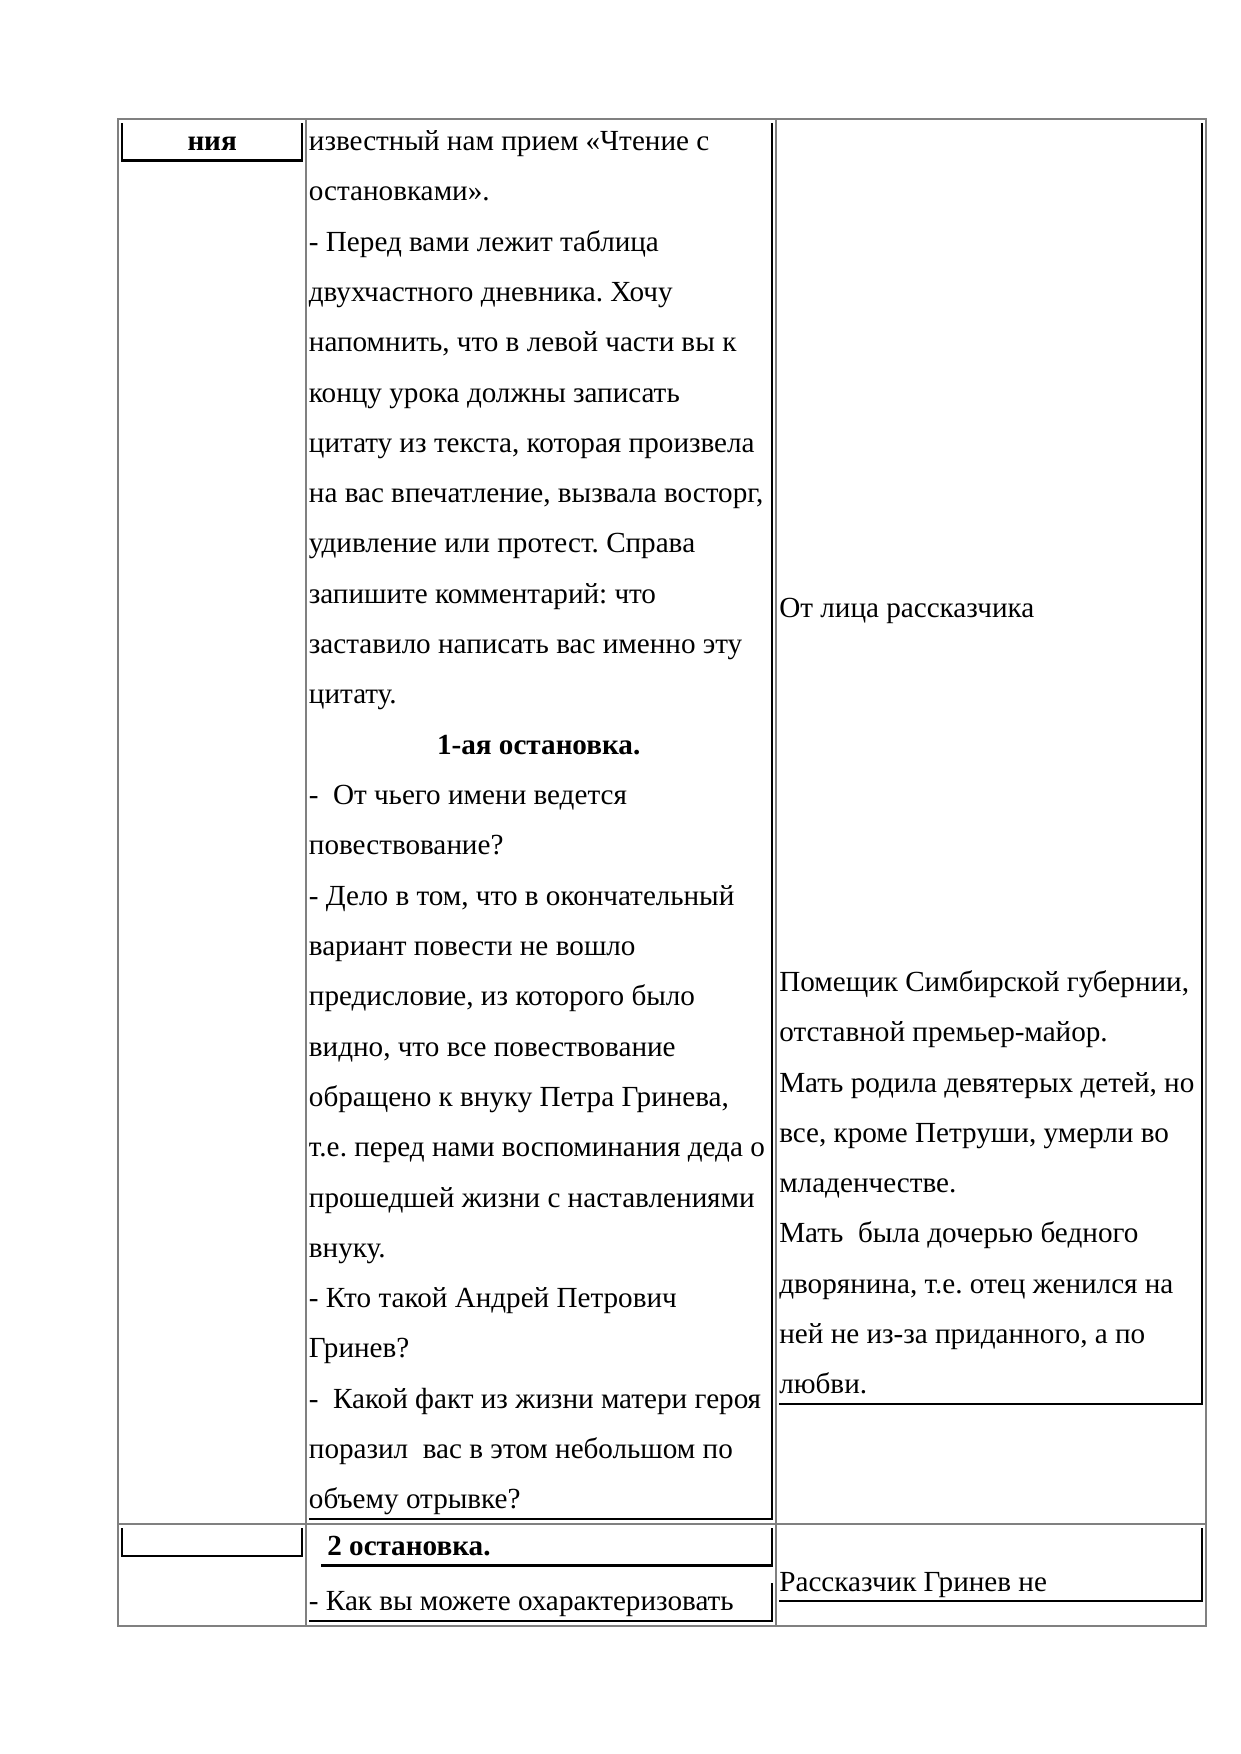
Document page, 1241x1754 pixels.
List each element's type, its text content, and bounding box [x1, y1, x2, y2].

table_cell [119, 1525, 305, 1625]
table_cell ния [119, 120, 305, 1523]
table_cell известный нам прием «Чтение с остановками». - Перед вами лежит таблица двухчастного дневника. Хочу напомнить, что в левой части вы к концу урока должны записать цитату из текста, которая произвела на вас впечатление, вызвала восторг, удивление или протест. Справа запишите комментарий: что заставило написать вас именно эту цитату. 1-ая остановка. - От чьего имени ведется повествование? - Дело в том, что в окончательный вариант повести не вошло предисловие, из которого было видно, что все повествование обращено к внуку Петра Гринева, т.е. перед нами воспоминания деда о прошедшей жизни с наставлениями внуку. - Кто такой Андрей Петрович Гринев? - Какой факт из жизни матери героя поразил вас в этом небольшом по объему отрывке? [307, 120, 775, 1523]
table_cell Рассказчик Гринев не [777, 1525, 1205, 1625]
table_cell От лица рассказчика Помещик Симбирской губернии, отставной премьер-майор. Мать родила девятерых детей, но все, кроме Петруши, умерли во младенчестве. Мать была дочерью бедного дворянина, т.е. отец женился на ней не из-за приданного, а по любви. [777, 120, 1205, 1523]
table_cell 2 остановка. - Как вы можете охарактеризовать [307, 1525, 775, 1625]
